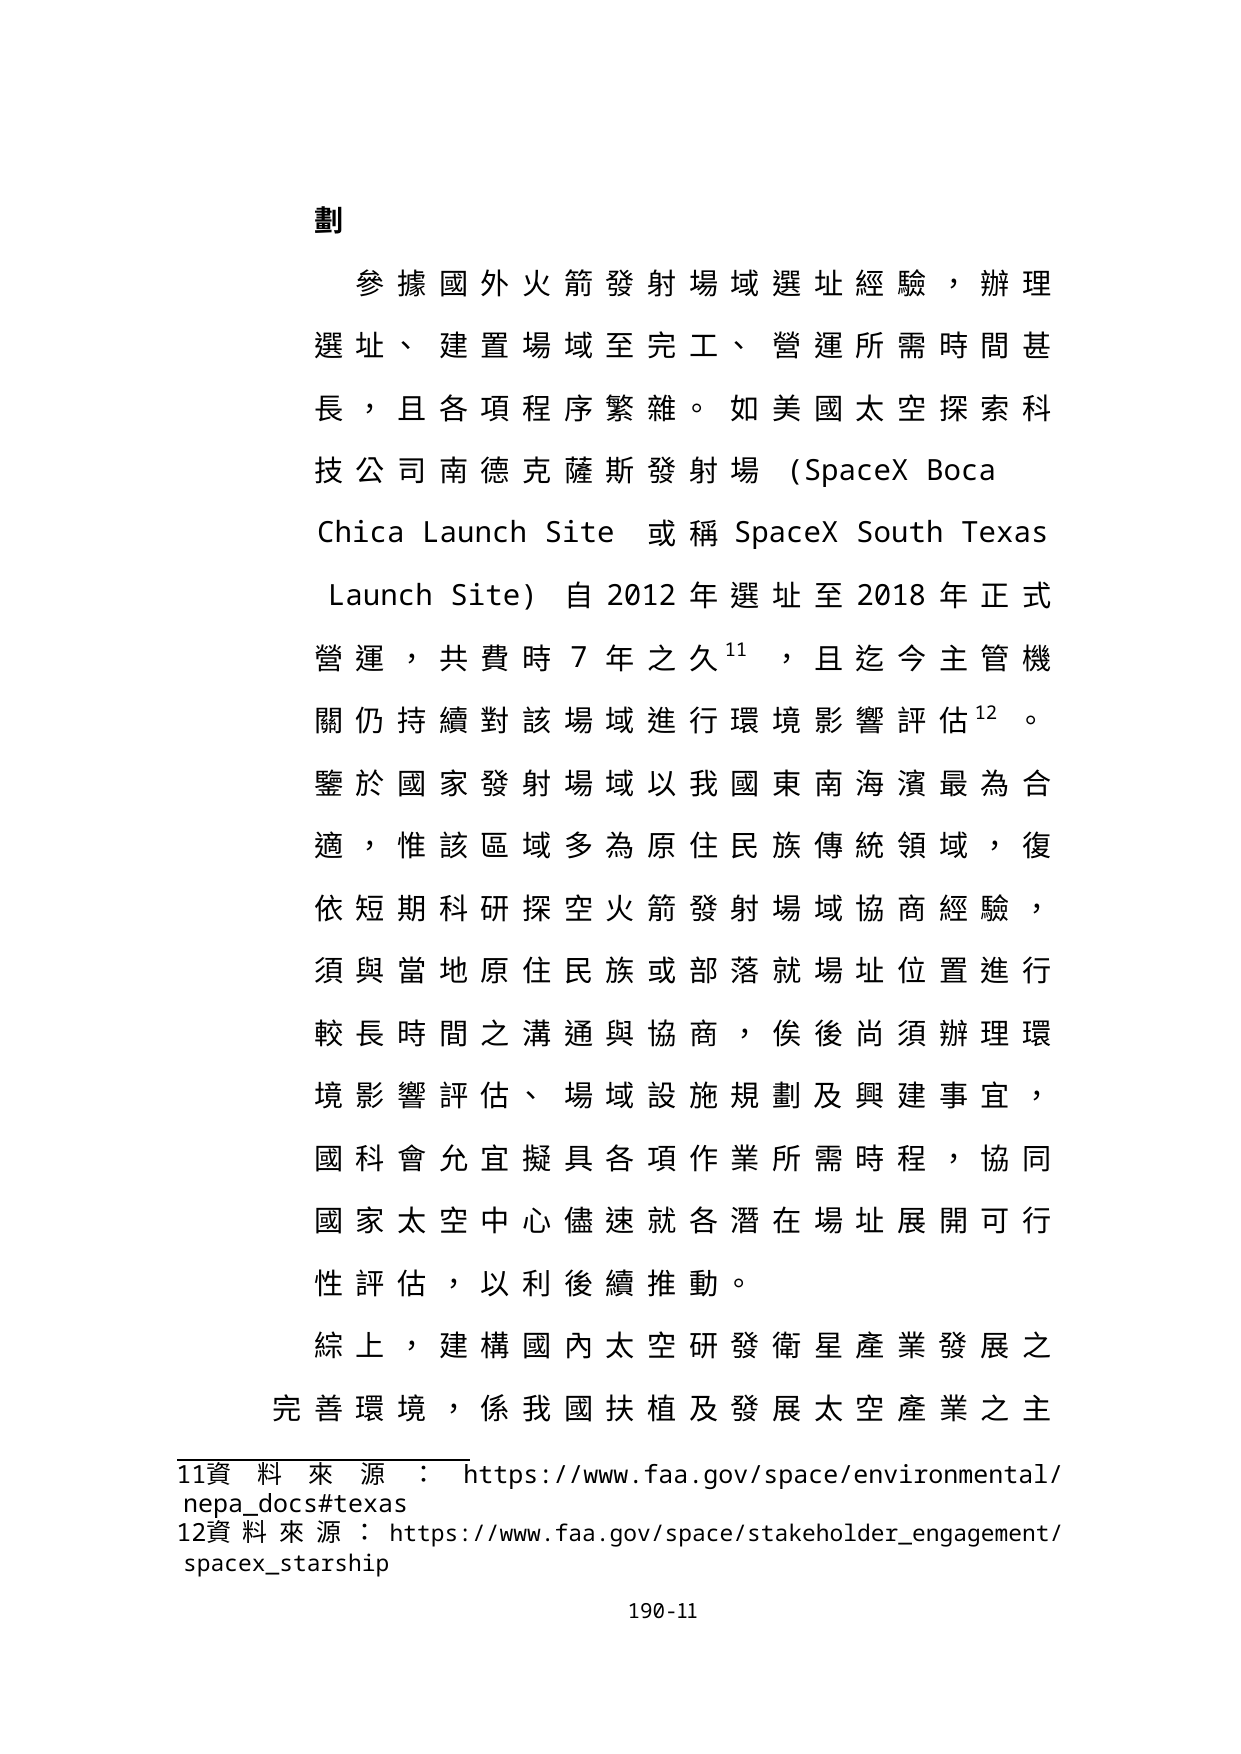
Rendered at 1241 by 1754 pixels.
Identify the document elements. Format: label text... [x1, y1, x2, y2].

text 資料來源：https://www.faa.gov/space/stakeholder_engagement/spacex_starship [176, 1518, 1063, 1577]
text 綜上，建構國內太空研發衛星產業發展之完善環境，係我國扶植及發展太空產業之主 [242, 1302, 1058, 1427]
text 參據國外火箭發射場域選址經驗，辦理選址、建置場域至完工、營運所需時間甚長，且各項程序繁雜。如美國太空探索科技公司南德克薩斯發射場(SpaceX Boca Chica Launch Site 或稱SpaceX South Texas Launch Site)自2012年選址至2018年正式營運，共費時7年之久，且迄今主管機關仍持續對該場域進行環境影響評估。鑒於國家發射場域以我國東南海濱最為合適，惟該區域多為原住民族傳統領域，復依短期科研探空火箭發射場域協商經驗，須與當地原住民族或部落就場址位置進行較長時間之溝通與協商，俟後尚須辦理環境影響評估、場域設施規劃及興建事宜，國科會允宜擬具各項作業所需時程，協同國家太空中心儘速就各潛在場址展開可行性評估，以利後續推動。 [271, 240, 1058, 1302]
text 劃 [242, 177, 1058, 240]
text 資料來源：https://www.faa.gov/space/environmental/nepa_docs#texas [176, 1460, 1063, 1518]
